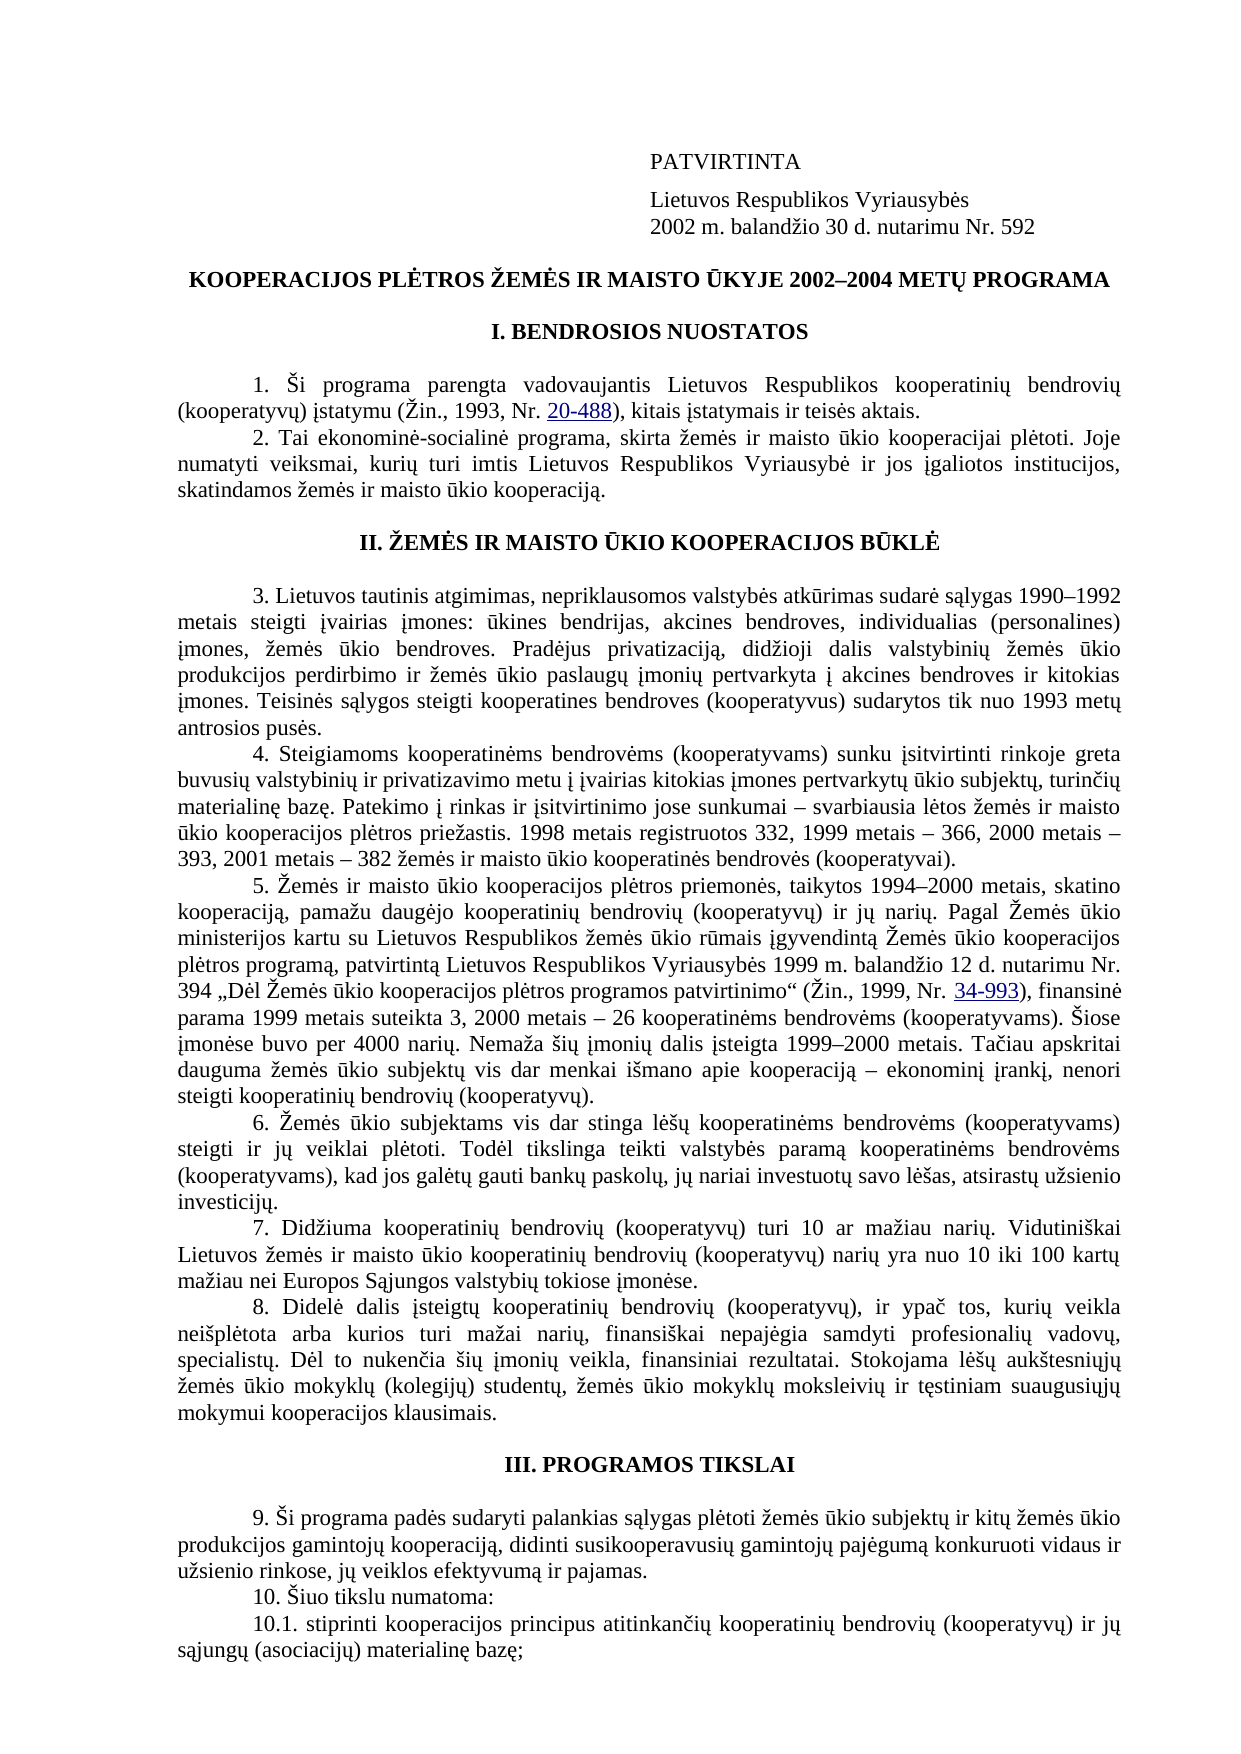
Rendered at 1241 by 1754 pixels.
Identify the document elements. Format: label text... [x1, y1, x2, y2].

subtitle II. ŽEMĖS IR MAISTO ŪKIO KOOPERACIJOS BŪKLĖ [177, 529, 1122, 556]
text 5. Žemės ir maisto ūkio kooperacijos plėtros priemonės, taikytos 1994–2000 metais, skatino kooperaciją, pamažu daugėjo kooperatinių bendrovių (kooperatyvų) ir jų narių. Pagal Žemės ūkio ministerijos kartu su Lietuvos Respublikos žemės ūkio rūmais įgyvendintą Žemės ūkio kooperacijos plėtros programą, patvirtintą Lietuvos Respublikos Vyriausybės 1999 m. balandžio 12 d. nutarimu Nr. 394 „Dėl Žemės ūkio kooperacijos plėtros programos patvirtinimo“ (Žin., 1999, Nr. 34-993), finansinė parama 1999 metais suteikta 3, 2000 metais – 26 kooperatinėms bendrovėms (kooperatyvams). Šiose įmonėse buvo per 4000 narių. Nemaža šių įmonių dalis įsteigta 1999–2000 metais. Tačiau apskritai dauguma žemės ūkio subjektų vis dar menkai išmano apie kooperaciją – ekonominį įrankį, nenori steigti kooperatinių bendrovių (kooperatyvų). [177, 872, 1122, 1109]
text kooperacijos plėtros žemės ir maisto ūkyje 2002–2004 metų programa [177, 266, 1122, 292]
text 10. Šiuo tikslu numatoma: [177, 1583, 1122, 1610]
text 6. Žemės ūkio subjektams vis dar stinga lėšų kooperatinėms bendrovėms (kooperatyvams) steigti ir jų veiklai plėtoti. Todėl tikslinga teikti valstybės paramą kooperatinėms bendrovėms (kooperatyvams), kad jos galėtų gauti bankų paskolų, jų nariai investuotų savo lėšas, atsirastų užsienio investicijų. [177, 1109, 1122, 1214]
text 7. Didžiuma kooperatinių bendrovių (kooperatyvų) turi 10 ar mažiau narių. Vidutiniškai Lietuvos žemės ir maisto ūkio kooperatinių bendrovių (kooperatyvų) narių yra nuo 10 iki 100 kartų mažiau nei Europos Sąjungos valstybių tokiose įmonėse. [177, 1214, 1122, 1293]
text Patvirtinta [650, 148, 1122, 174]
subtitle I. BENDROSIOS NUOSTATOS [177, 318, 1122, 345]
text 1. Ši programa parengta vadovaujantis Lietuvos Respublikos kooperatinių bendrovių (kooperatyvų) įstatymu (Žin., 1993, Nr. 20-488), kitais įstatymais ir teisės aktais. [177, 371, 1122, 424]
text 2. Tai ekonominė-socialinė programa, skirta žemės ir maisto ūkio kooperacijai plėtoti. Joje numatyti veiksmai, kurių turi imtis Lietuvos Respublikos Vyriausybė ir jos įgaliotos institucijos, skatindamos žemės ir maisto ūkio kooperaciją. [177, 424, 1122, 503]
subtitle III. PROGRAMOS TIKSLAI [177, 1452, 1122, 1478]
text 4. Steigiamoms kooperatinėms bendrovėms (kooperatyvams) sunku įsitvirtinti rinkoje greta buvusių valstybinių ir privatizavimo metu į įvairias kitokias įmones pertvarkytų ūkio subjektų, turinčių materialinę bazę. Patekimo į rinkas ir įsitvirtinimo jose sunkumai – svarbiausia lėtos žemės ir maisto ūkio kooperacijos plėtros priežastis. 1998 metais registruotos 332, 1999 metais – 366, 2000 metais – 393, 2001 metais – 382 žemės ir maisto ūkio kooperatinės bendrovės (kooperatyvai). [177, 740, 1122, 872]
text 8. Didelė dalis įsteigtų kooperatinių bendrovių (kooperatyvų), ir ypač tos, kurių veikla neišplėtota arba kurios turi mažai narių, finansiškai nepajėgia samdyti profesionalių vadovų, specialistų. Dėl to nukenčia šių įmonių veikla, finansiniai rezultatai. Stokojama lėšų aukštesniųjų žemės ūkio mokyklų (kolegijų) studentų, žemės ūkio mokyklų moksleivių ir tęstiniam suaugusiųjų mokymui kooperacijos klausimais. [177, 1293, 1122, 1425]
text 9. Ši programa padės sudaryti palankias sąlygas plėtoti žemės ūkio subjektų ir kitų žemės ūkio produkcijos gamintojų kooperaciją, didinti susikooperavusių gamintojų pajėgumą konkuruoti vidaus ir užsienio rinkose, jų veiklos efektyvumą ir pajamas. [177, 1504, 1122, 1583]
text Lietuvos Respublikos Vyriausybės 2002 m. balandžio 30 d. nutarimu Nr. 592 [650, 187, 1122, 239]
text 10.1. stiprinti kooperacijos principus atitinkančių kooperatinių bendrovių (kooperatyvų) ir jų sąjungų (asociacijų) materialinę bazę; [177, 1610, 1122, 1662]
text 3. Lietuvos tautinis atgimimas, nepriklausomos valstybės atkūrimas sudarė sąlygas 1990–1992 metais steigti įvairias įmones: ūkines bendrijas, akcines bendroves, individualias (personalines) įmones, žemės ūkio bendroves. Pradėjus privatizaciją, didžioji dalis valstybinių žemės ūkio produkcijos perdirbimo ir žemės ūkio paslaugų įmonių pertvarkyta į akcines bendroves ir kitokias įmones. Teisinės sąlygos steigti kooperatines bendroves (kooperatyvus) sudarytos tik nuo 1993 metų antrosios pusės. [177, 582, 1122, 740]
